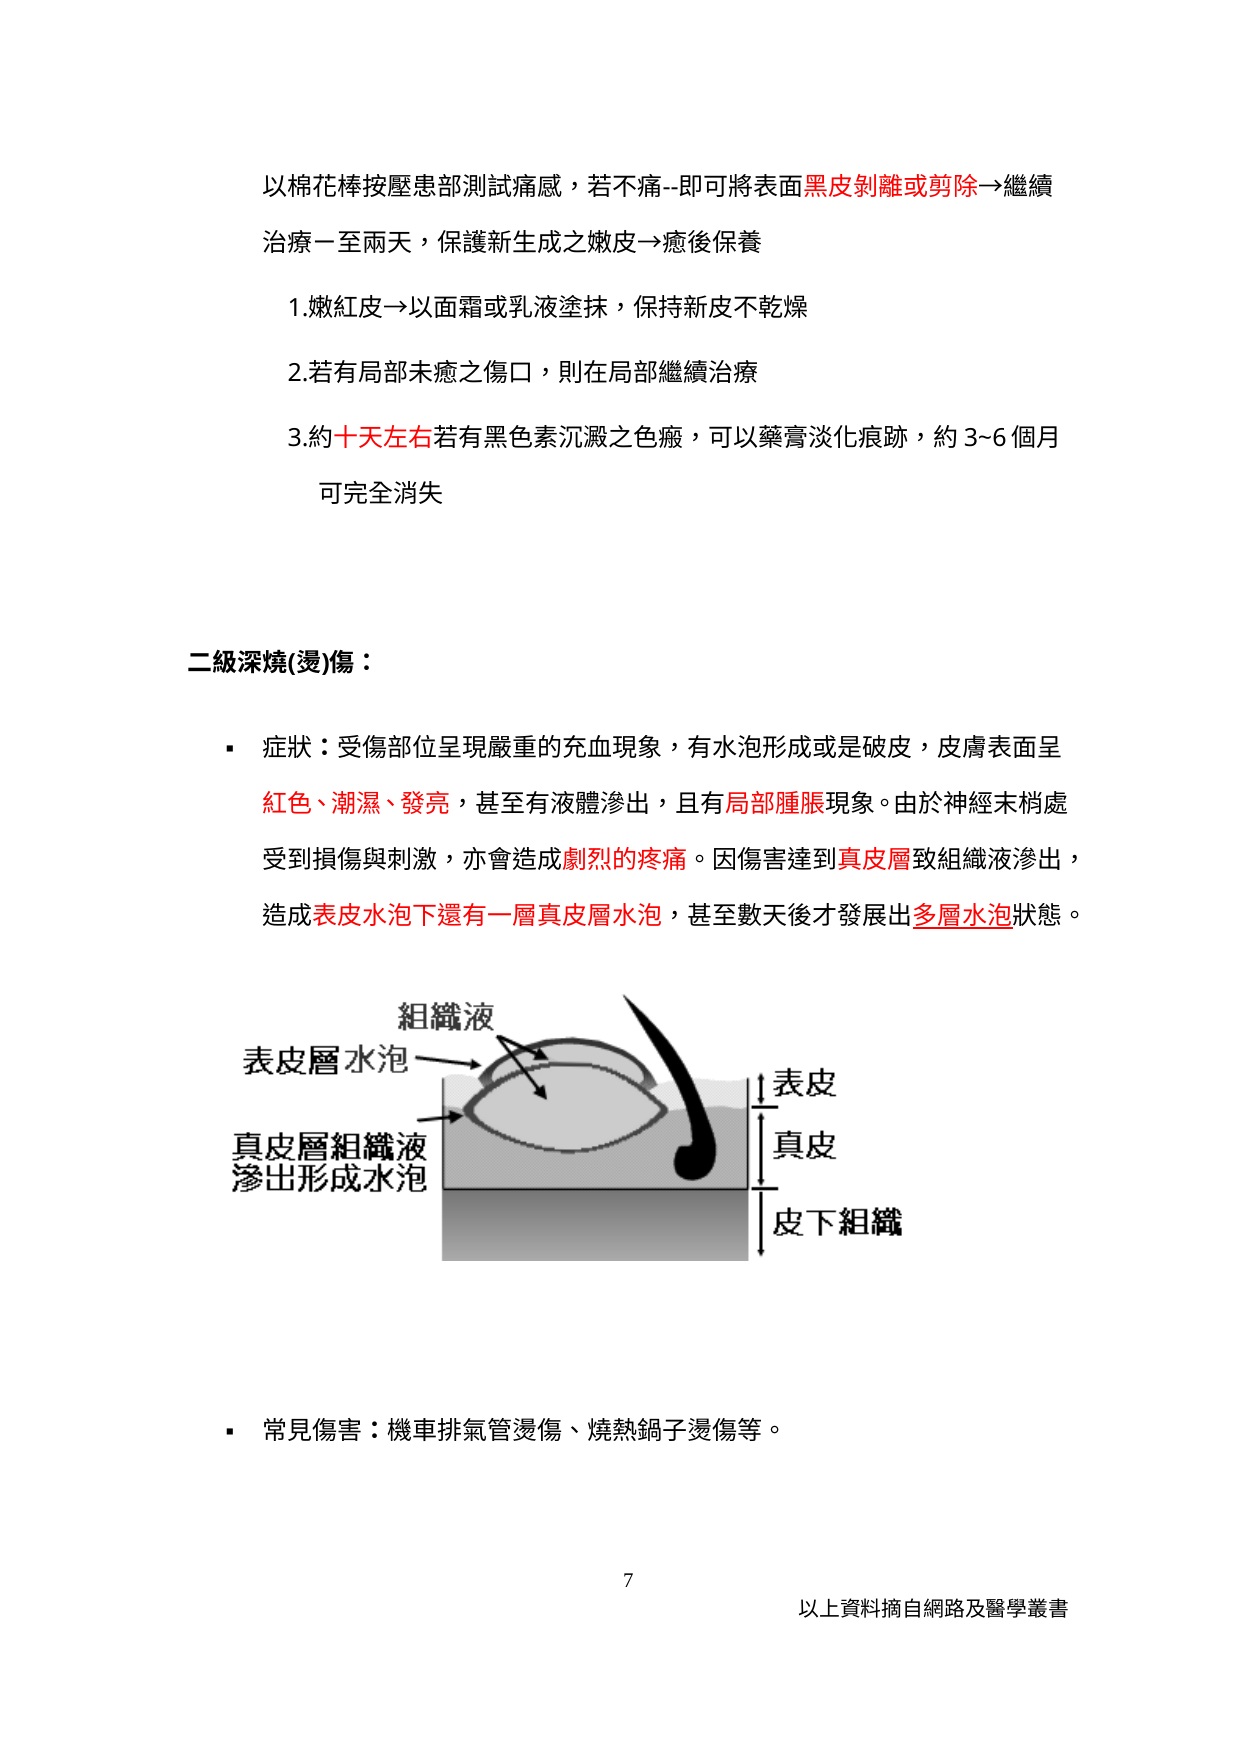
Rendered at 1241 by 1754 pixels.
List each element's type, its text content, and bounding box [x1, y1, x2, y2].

picture [225, 980, 916, 1261]
list 常見傷害：機車排氣管燙傷、燒熱鍋子燙傷等。 [225, 1410, 1069, 1447]
text 1.嫩紅皮→以面霜或乳液塗抹，保持新皮不乾燥 [262, 287, 1069, 324]
text 2.若有局部未癒之傷口，則在局部繼續治療 [262, 352, 1069, 389]
text 二級深燒(燙)傷： [187, 642, 1069, 679]
list 症狀：受傷部位呈現嚴重的充血現象，有水泡形成或是破皮，皮膚表面呈紅色、潮濕、發亮，甚至有液體滲出，且有局部腫脹現象。由於神經末梢處受到損傷與刺激，亦會造成劇烈的疼痛。因傷害達到真皮層致組織液滲出，造成表皮水泡下還有一層真皮層水泡，甚至數天後才發展出多層水泡狀態。 [225, 726, 1069, 933]
text 受傷隔天患部開始由紅轉黑→第二.三天表皮神經憨憨不會痛，換藥清創時勿使表皮脫落→第四天起表皮神經回復痛覺，若受傷部位在膝蓋以下時，疼痛感更加劇烈~~如何減緩疼痛~~→至第八.九天新的表皮細胞生成，可以棉花棒按壓患部測試痛感，若不痛--即可將表面黑皮剝離或剪除→繼續治療ㄧ至兩天，保護新生成之嫩皮→癒後保養 [262, 166, 1069, 259]
text 3.約十天左右若有黑色素沉澱之色瘢，可以藥膏淡化痕跡，約3~6個月可完全消失 [262, 417, 1069, 511]
